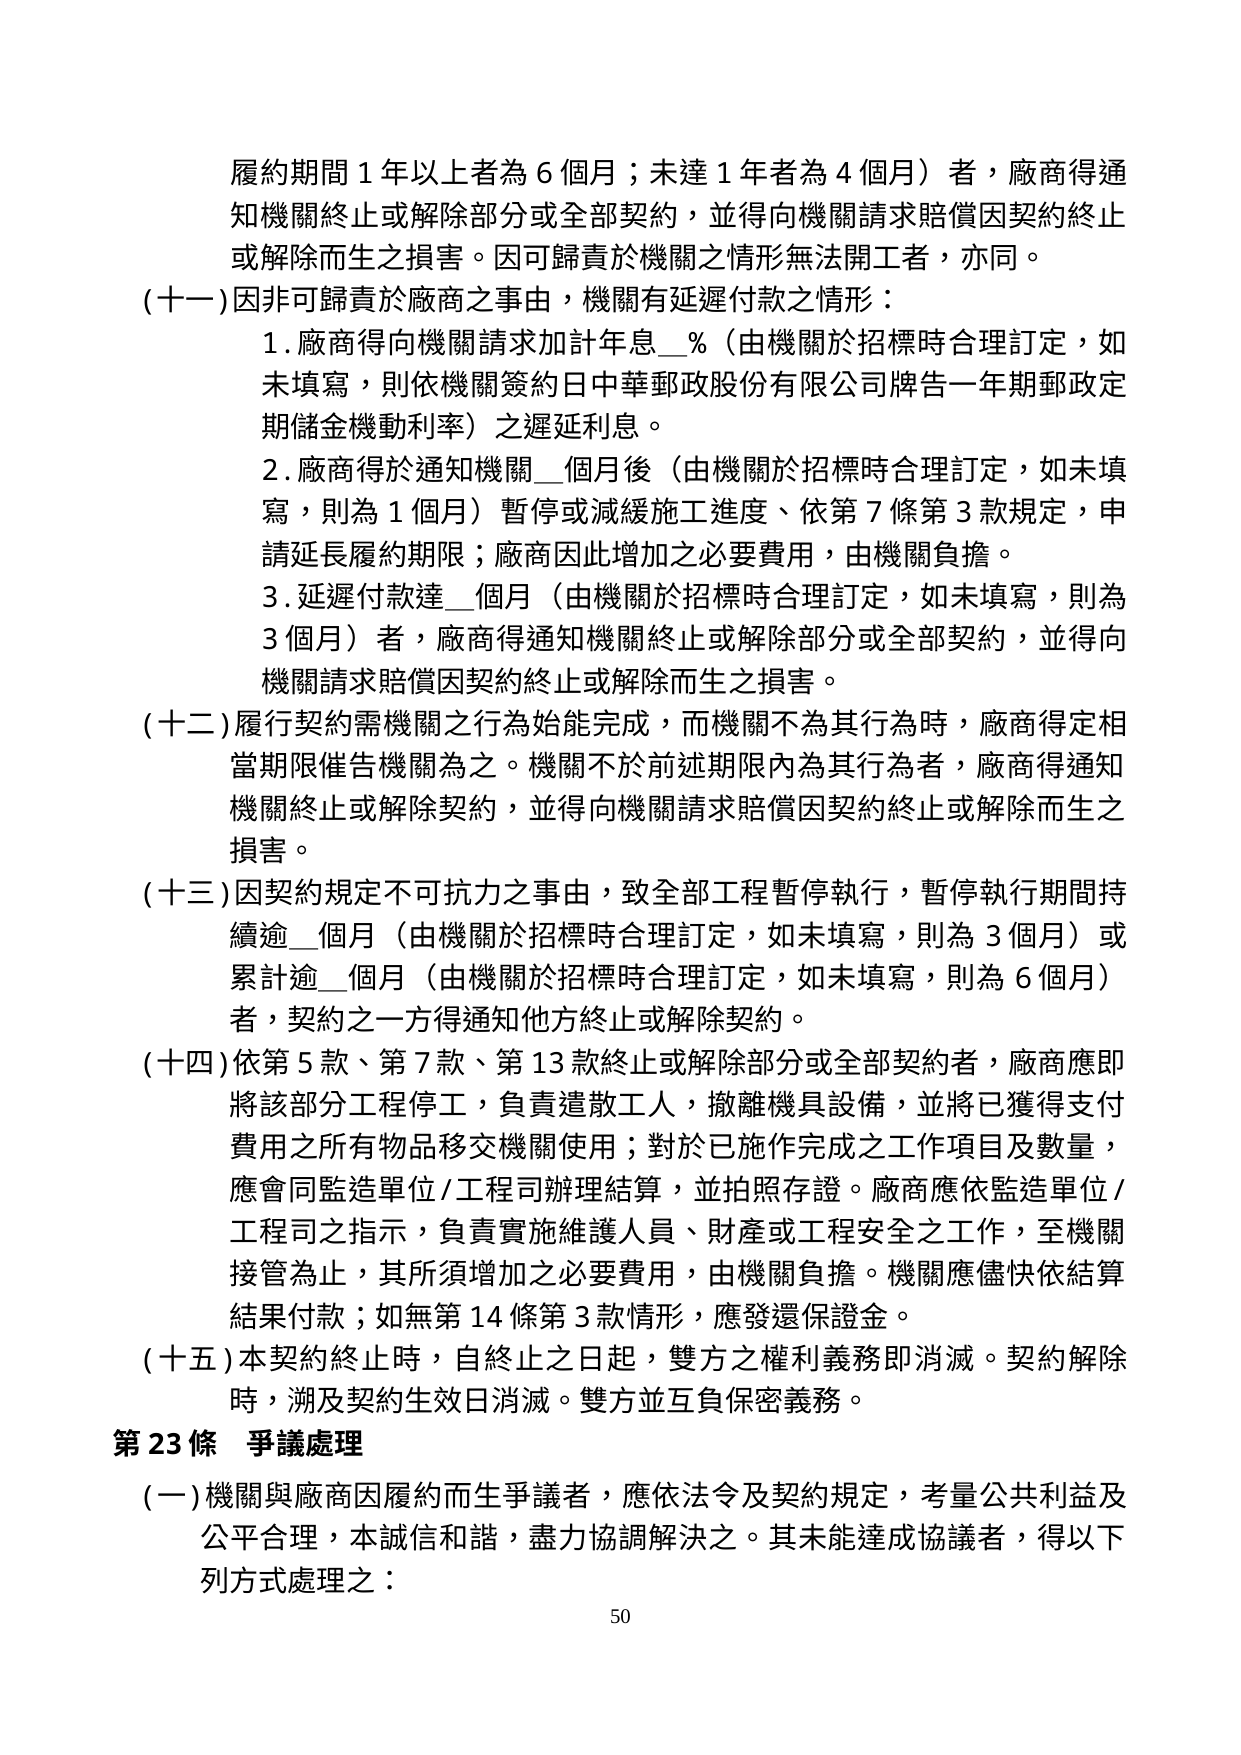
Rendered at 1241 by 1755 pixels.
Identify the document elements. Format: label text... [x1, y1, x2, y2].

text 第23條 爭議處理 [112, 1420, 1128, 1463]
text 1.廠商得向機關請求加計年息＿%（由機關於招標時合理訂定，如未填寫，則依機關簽約日中華郵政股份有限公司牌告一年期郵政定期儲金機動利率）之遲延利息。 [261, 319, 1128, 446]
text 3.延遲付款達＿個月（由機關於招標時合理訂定，如未填寫，則為3個月）者，廠商得通知機關終止或解除部分或全部契約，並得向機關請求賠償因契約終止或解除而生之損害。 [261, 573, 1128, 701]
text (十二)履行契約需機關之行為始能完成，而機關不為其行為時，廠商得定相當期限催告機關為之。機關不於前述期限內為其行為者，廠商得通知機關終止或解除契約，並得向機關請求賠償因契約終止或解除而生之損害。 [139, 701, 1128, 870]
text (十一)因非可歸責於廠商之事由，機關有延遲付款之情形： [139, 277, 1128, 319]
text (十五)本契約終止時，自終止之日起，雙方之權利義務即消滅。契約解除時，溯及契約生效日消滅。雙方並互負保密義務。 [139, 1336, 1128, 1420]
text 2.廠商得於通知機關＿個月後（由機關於招標時合理訂定，如未填寫，則為1個月）暫停或減緩施工進度、依第7條第3款規定，申請延長履約期限；廠商因此增加之必要費用，由機關負擔。 [261, 446, 1128, 573]
text (一)機關與廠商因履約而生爭議者，應依法令及契約規定，考量公共利益及公平合理，本誠信和諧，盡力協調解決之。其未能達成協議者，得以下列方式處理之： [139, 1472, 1128, 1599]
text 履約期間1年以上者為6個月；未達1年者為4個月）者，廠商得通知機關終止或解除部分或全部契約，並得向機關請求賠償因契約終止或解除而生之損害。因可歸責於機關之情形無法開工者，亦同。 [200, 150, 1128, 277]
text (十三)因契約規定不可抗力之事由，致全部工程暫停執行，暫停執行期間持續逾＿個月（由機關於招標時合理訂定，如未填寫，則為3個月）或累計逾＿個月（由機關於招標時合理訂定，如未填寫，則為6個月）者，契約之一方得通知他方終止或解除契約。 [139, 870, 1128, 1039]
text (十四)依第5款、第7款、第13款終止或解除部分或全部契約者，廠商應即將該部分工程停工，負責遣散工人，撤離機具設備，並將已獲得支付費用之所有物品移交機關使用；對於已施作完成之工作項目及數量，應會同監造單位/工程司辦理結算，並拍照存證。廠商應依監造單位/工程司之指示，負責實施維護人員、財產或工程安全之工作，至機關接管為止，其所須增加之必要費用，由機關負擔。機關應儘快依結算結果付款；如無第14條第3款情形，應發還保證金。 [139, 1039, 1128, 1336]
